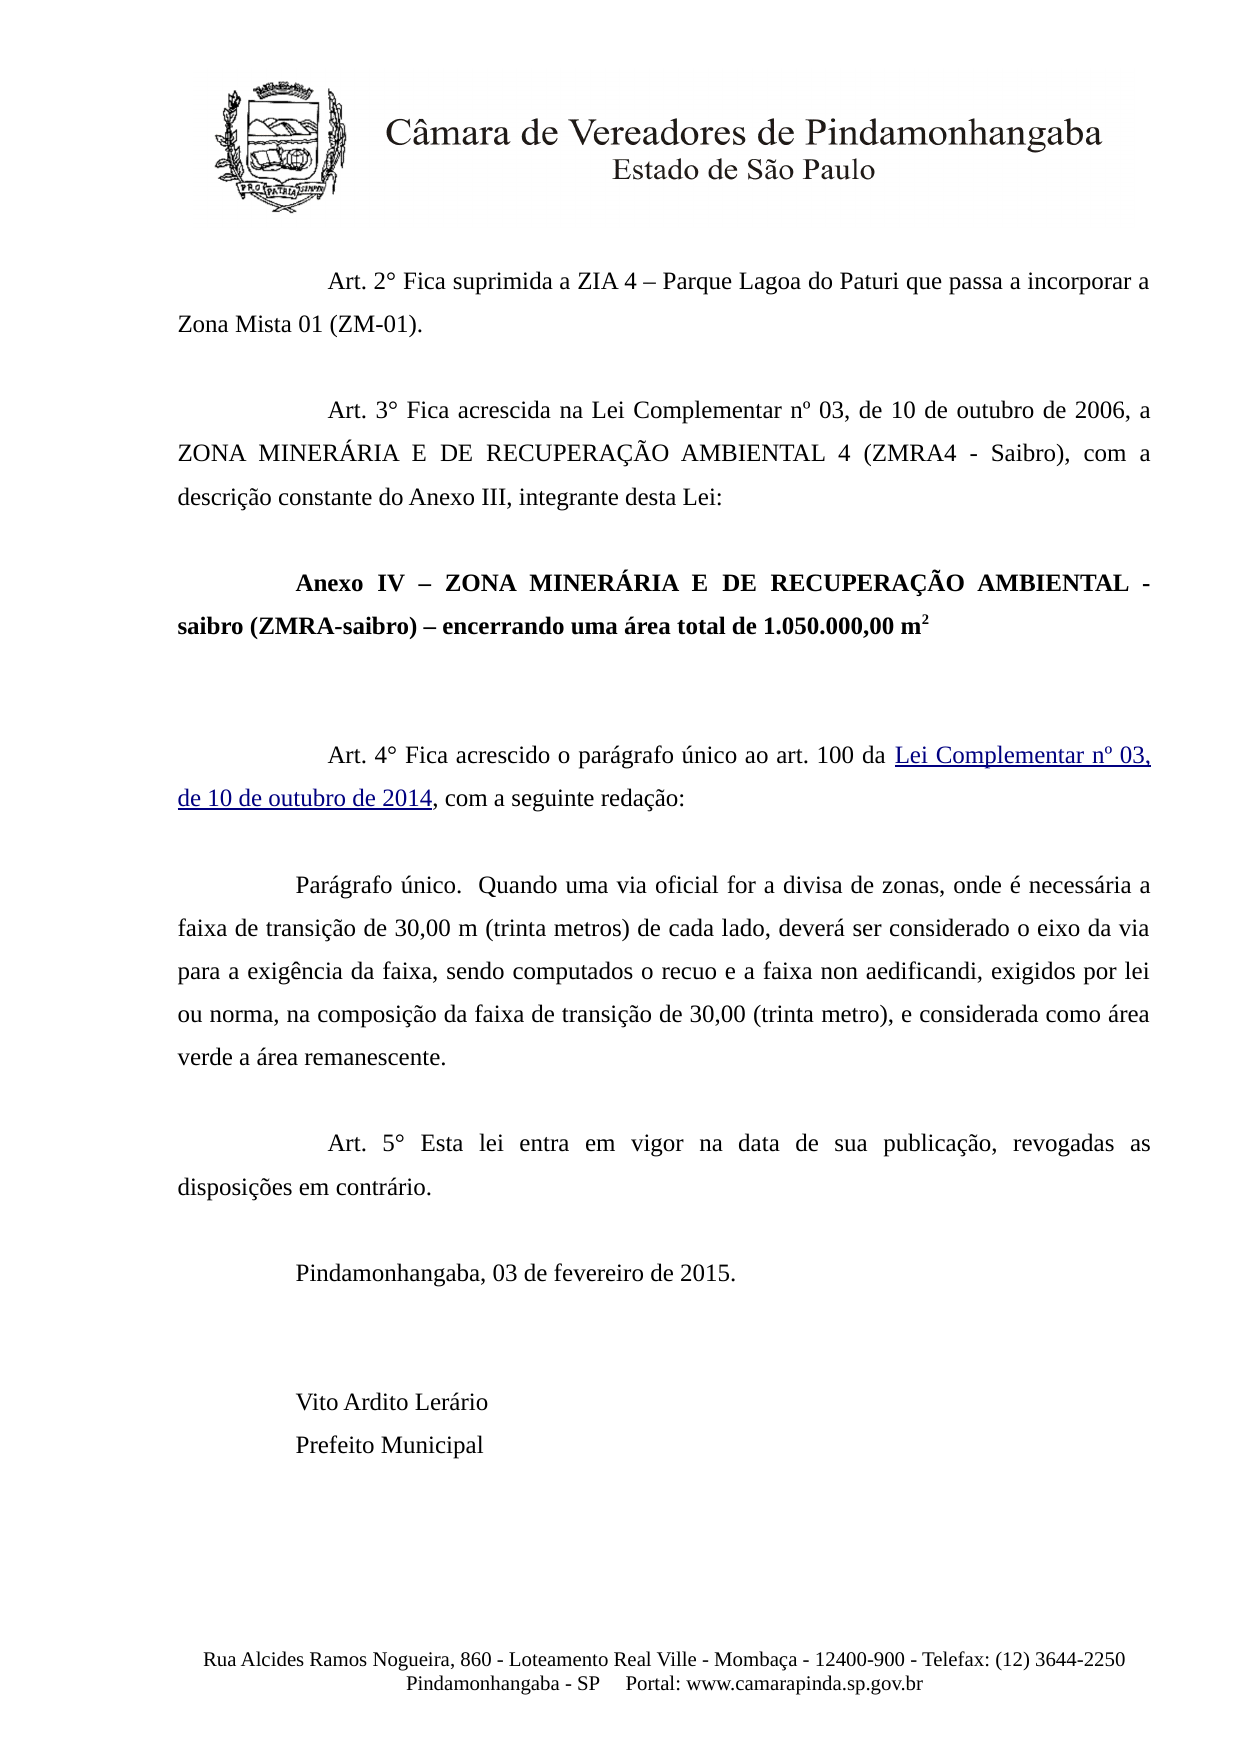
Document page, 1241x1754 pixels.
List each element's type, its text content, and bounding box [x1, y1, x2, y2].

text Prefeito Municipal [177, 1430, 1152, 1459]
text Parágrafo único. Quando uma via oficial for a divisa de zonas, onde é necessária a faixa de transição de 30,00 m (trinta metros) de cada lado, deverá ser considerado o eixo da via para a exigência da faixa, sendo computados o recuo e a faixa non aedificandi, exigidos por lei ou norma, na composição da faixa de transição de 30,00 (trinta metro), e considerada como área verde a área remanescente. [177, 870, 1152, 1071]
text Vito Ardito Lerário [177, 1387, 1152, 1416]
text Art. 2° Fica suprimida a ZIA 4 – Parque Lagoa do Paturi que passa a incorporar a Zona Mista 01 (ZM-01). [177, 266, 1152, 338]
text Art. 3° Fica acrescida na Lei Complementar nº 03, de 10 de outubro de 2006, a ZONA MINERÁRIA E DE RECUPERAÇÃO AMBIENTAL 4 (ZMRA4 - Saibro), com a descrição constante do Anexo III, integrante desta Lei: [177, 395, 1152, 510]
text Art. 5° Esta lei entra em vigor na data de sua publicação, revogadas as disposições em contrário. [177, 1128, 1152, 1200]
text Pindamonhangaba, 03 de fevereiro de 2015. [177, 1258, 1152, 1287]
text Art. 4° Fica acrescido o parágrafo único ao art. 100 da Lei Complementar nº 03, de 10 de outubro de 2014, com a seguinte redação: [177, 740, 1152, 812]
picture [193, 68, 1135, 228]
text Anexo IV – ZONA MINERÁRIA E DE RECUPERAÇÃO AMBIENTAL - saibro (ZMRA-saibro) – encerrando uma área total de 1.050.000,00 m2 [177, 568, 1152, 640]
